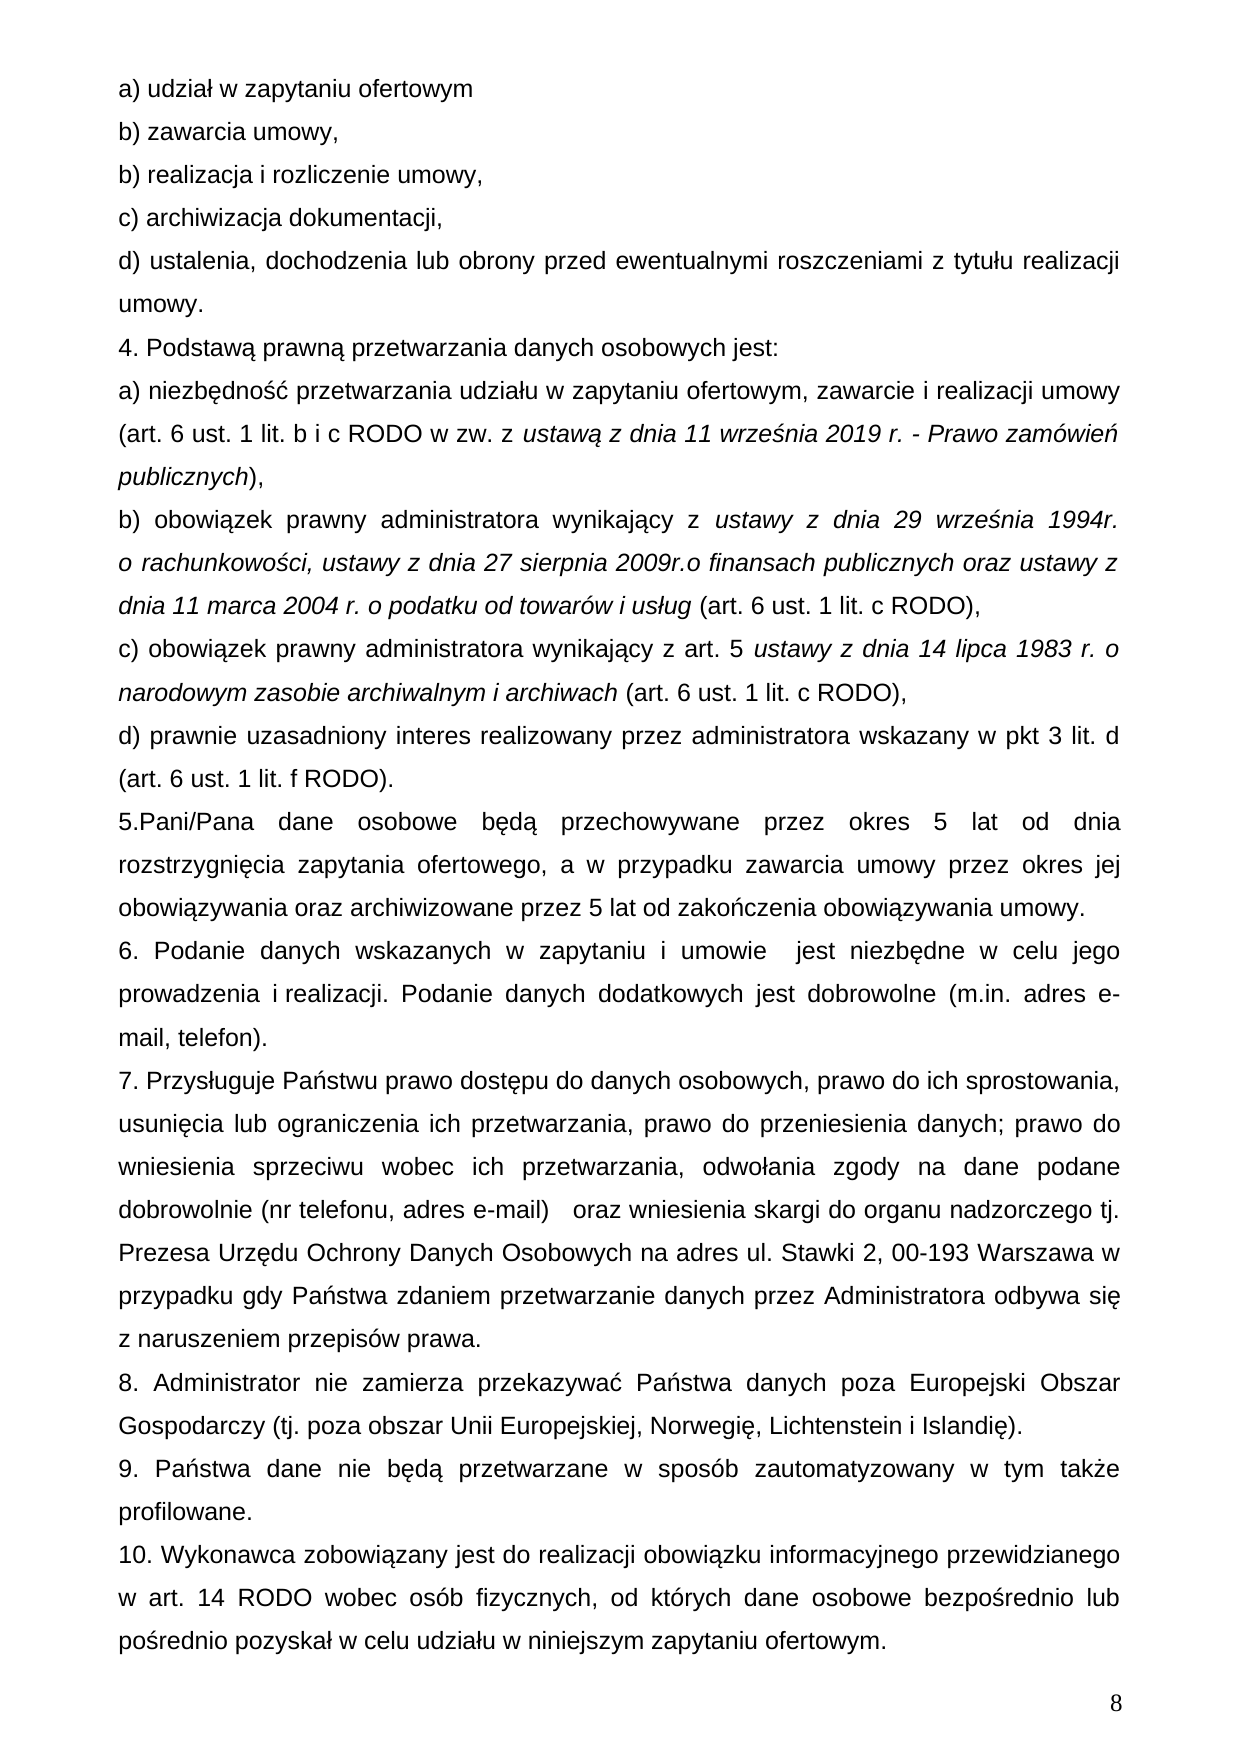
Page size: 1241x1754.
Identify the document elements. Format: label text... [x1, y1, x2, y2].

text 5.Pani/Pana dane osobowe będą przechowywane przez okres 5 lat od dnia rozstrzygnięcia zapytania ofertowego, a w przypadku zawarcia umowy przez okres jej obowiązywania oraz archiwizowane przez 5 lat od zakończenia obowiązywania umowy. [118, 807, 1122, 922]
text b) obowiązek prawny administratora wynikający z ustawy z dnia 29 września 1994r. o rachunkowości, ustawy z dnia 27 sierpnia 2009r.o finansach publicznych oraz ustawy z dnia 11 marca 2004 r. o podatku od towarów i usług (art. 6 ust. 1 lit. c RODO), [118, 505, 1122, 620]
text d) prawnie uzasadniony interes realizowany przez administratora wskazany w pkt 3 lit. d (art. 6 ust. 1 lit. f RODO). [118, 721, 1122, 792]
text d) ustalenia, dochodzenia lub obrony przed ewentualnymi roszczeniami z tytułu realizacji umowy. [118, 246, 1122, 318]
text 4. Podstawą prawną przetwarzania danych osobowych jest: [118, 332, 1122, 361]
text 9. Państwa dane nie będą przetwarzane w sposób zautomatyzowany w tym także profilowane. [118, 1454, 1122, 1526]
text 8. Administrator nie zamierza przekazywać Państwa danych poza Europejski Obszar Gospodarczy (tj. poza obszar Unii Europejskiej, Norwegię, Lichtenstein i Islandię). [118, 1367, 1122, 1439]
text c) obowiązek prawny administratora wynikający z art. 5 ustawy z dnia 14 lipca 1983 r. o narodowym zasobie archiwalnym i archiwach (art. 6 ust. 1 lit. c RODO), [118, 634, 1122, 706]
text 7. Przysługuje Państwu prawo dostępu do danych osobowych, prawo do ich sprostowania, usunięcia lub ograniczenia ich przetwarzania, prawo do przeniesienia danych; prawo do wniesienia sprzeciwu wobec ich przetwarzania, odwołania zgody na dane podane dobrowolnie (nr telefonu, adres e-mail) oraz wniesienia skargi do organu nadzorczego tj. Prezesa Urzędu Ochrony Danych Osobowych na adres ul. Stawki 2, 00-193 Warszawa w przypadku gdy Państwa zdaniem przetwarzanie danych przez Administratora odbywa się z naruszeniem przepisów prawa. [118, 1066, 1122, 1353]
text c) archiwizacja dokumentacji, [118, 203, 1122, 232]
text b) realizacja i rozliczenie umowy, [118, 160, 1122, 189]
text 10. Wykonawca zobowiązany jest do realizacji obowiązku informacyjnego przewidzianego w art. 14 RODO wobec osób fizycznych, od których dane osobowe bezpośrednio lub pośrednio pozyskał w celu udziału w niniejszym zapytaniu ofertowym. [118, 1540, 1122, 1655]
text b) zawarcia umowy, [118, 117, 1122, 146]
text 6. Podanie danych wskazanych w zapytaniu i umowie jest niezbędne w celu jego prowadzenia i realizacji. Podanie danych dodatkowych jest dobrowolne (m.in. adres e-mail, telefon). [118, 936, 1122, 1051]
text a) niezbędność przetwarzania udziału w zapytaniu ofertowym, zawarcie i realizacji umowy (art. 6 ust. 1 lit. b i c RODO w zw. z ustawą z dnia 11 września 2019 r. - Prawo zamówień publicznych), [118, 376, 1122, 491]
text a) udział w zapytaniu ofertowym [118, 74, 1122, 102]
